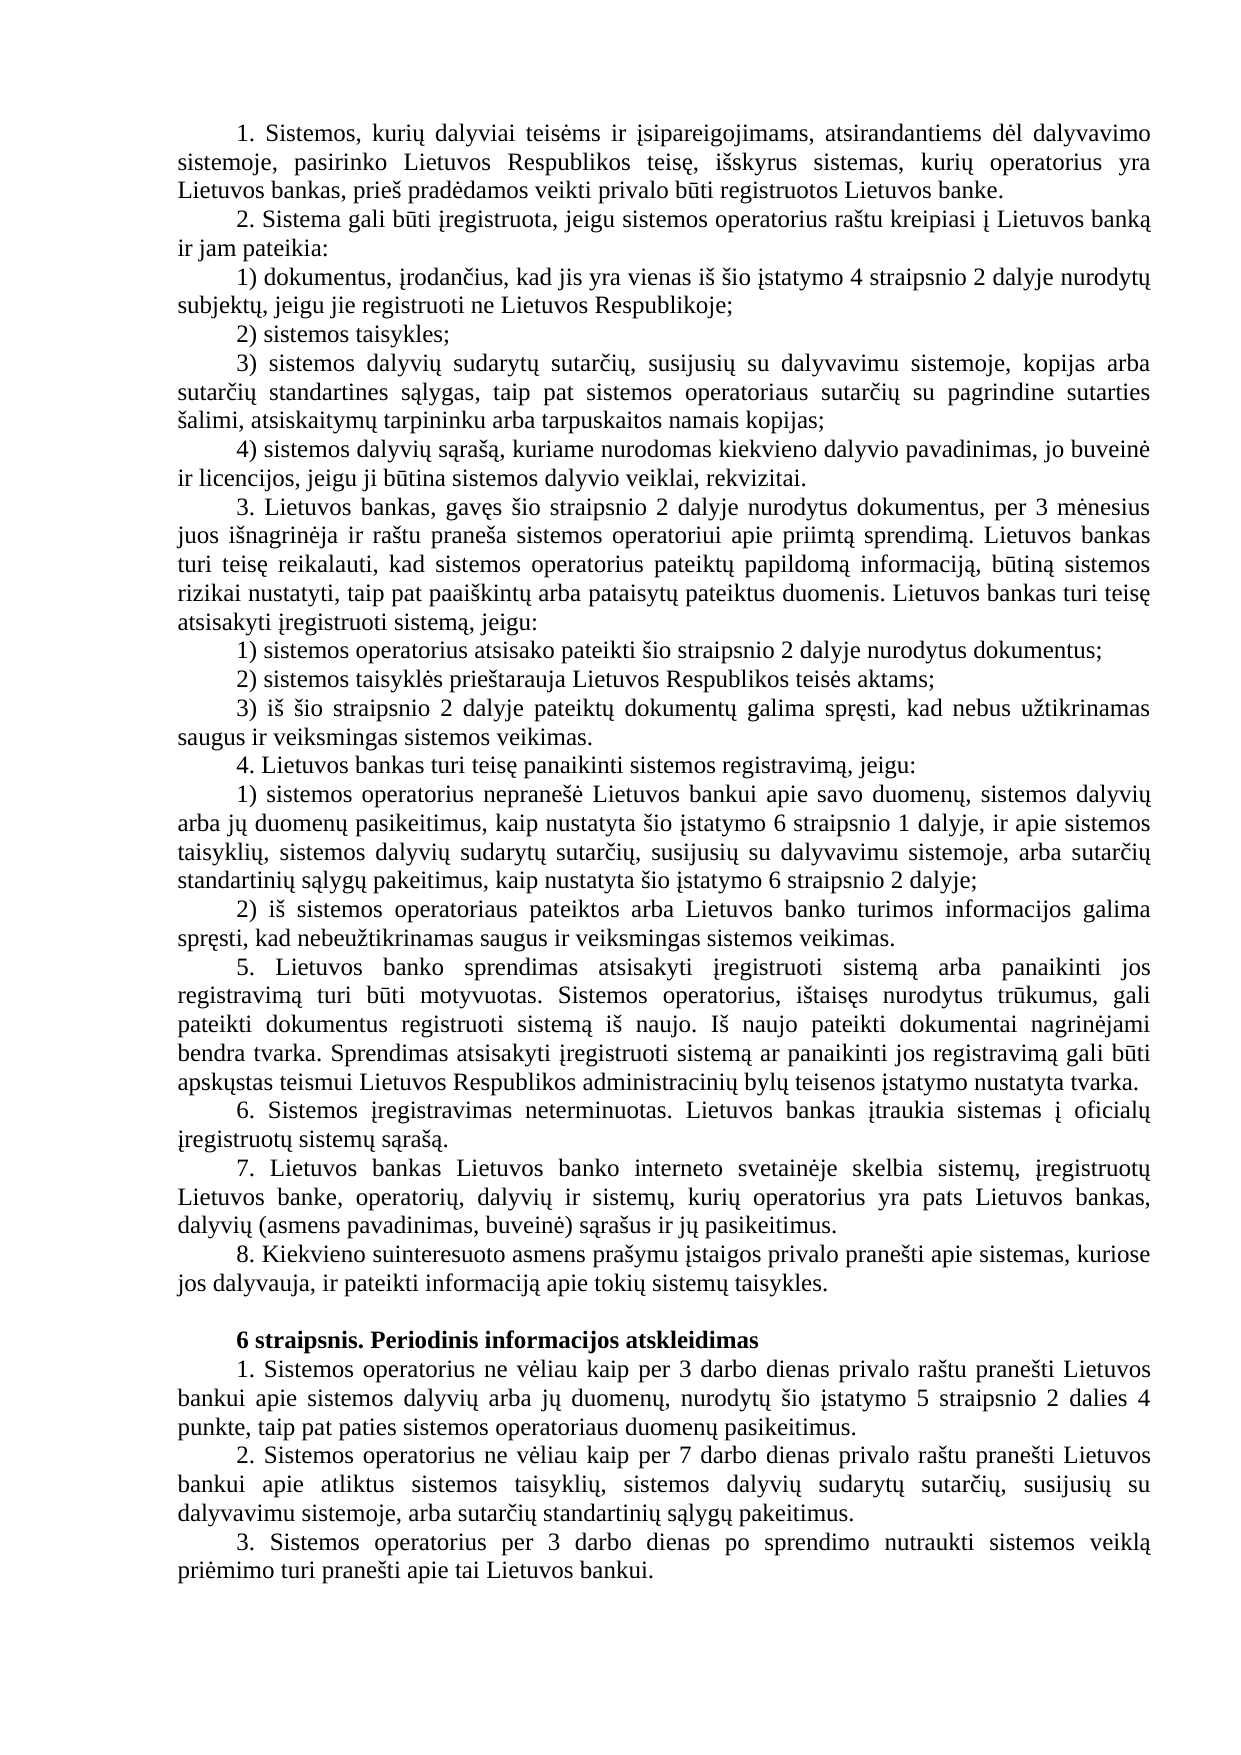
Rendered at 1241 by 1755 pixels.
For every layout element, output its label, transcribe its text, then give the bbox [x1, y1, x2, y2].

text 5. Lietuvos banko sprendimas atsisakyti įregistruoti sistemą arba panaikinti jos registravimą turi būti motyvuotas. Sistemos operatorius, ištaisęs nurodytus trūkumus, gali pateikti dokumentus registruoti sistemą iš naujo. Iš naujo pateikti dokumentai nagrinėjami bendra tvarka. Sprendimas atsisakyti įregistruoti sistemą ar panaikinti jos registravimą gali būti apskųstas teismui Lietuvos Respublikos administracinių bylų teisenos įstatymo nustatyta tvarka. [177, 952, 1152, 1096]
text 2. Sistema gali būti įregistruota, jeigu sistemos operatorius raštu kreipiasi į Lietuvos banką ir jam pateikia: [177, 204, 1152, 262]
text 8. Kiekvieno suinteresuoto asmens prašymu įstaigos privalo pranešti apie sistemas, kuriose jos dalyvauja, ir pateikti informaciją apie tokių sistemų taisykles. [177, 1239, 1152, 1297]
text 1. Sistemos operatorius ne vėliau kaip per 3 darbo dienas privalo raštu pranešti Lietuvos bankui apie sistemos dalyvių arba jų duomenų, nurodytų šio įstatymo 5 straipsnio 2 dalies 4 punkte, taip pat paties sistemos operatoriaus duomenų pasikeitimus. [177, 1354, 1152, 1441]
text 2) sistemos taisykles; [177, 319, 1152, 348]
text 6. Sistemos įregistravimas neterminuotas. Lietuvos bankas įtraukia sistemas į oficialų įregistruotų sistemų sąrašą. [177, 1096, 1152, 1153]
text 1) sistemos operatorius atsisako pateikti šio straipsnio 2 dalyje nurodytus dokumentus; [177, 636, 1152, 664]
text 1) dokumentus, įrodančius, kad jis yra vienas iš šio įstatymo 4 straipsnio 2 dalyje nurodytų subjektų, jeigu jie registruoti ne Lietuvos Respublikoje; [177, 262, 1152, 319]
text 4. Lietuvos bankas turi teisę panaikinti sistemos registravimą, jeigu: [177, 751, 1152, 779]
text 6 straipsnis. Periodinis informacijos atskleidimas [177, 1326, 1152, 1354]
text 2. Sistemos operatorius ne vėliau kaip per 7 darbo dienas privalo raštu pranešti Lietuvos bankui apie atliktus sistemos taisyklių, sistemos dalyvių sudarytų sutarčių, susijusių su dalyvavimu sistemoje, arba sutarčių standartinių sąlygų pakeitimus. [177, 1441, 1152, 1527]
text 2) iš sistemos operatoriaus pateiktos arba Lietuvos banko turimos informacijos galima spręsti, kad nebeužtikrinamas saugus ir veiksmingas sistemos veikimas. [177, 894, 1152, 952]
text 7. Lietuvos bankas Lietuvos banko interneto svetainėje skelbia sistemų, įregistruotų Lietuvos banke, operatorių, dalyvių ir sistemų, kurių operatorius yra pats Lietuvos bankas, dalyvių (asmens pavadinimas, buveinė) sąrašus ir jų pasikeitimus. [177, 1153, 1152, 1239]
text 3) sistemos dalyvių sudarytų sutarčių, susijusių su dalyvavimu sistemoje, kopijas arba sutarčių standartines sąlygas, taip pat sistemos operatoriaus sutarčių su pagrindine sutarties šalimi, atsiskaitymų tarpininku arba tarpuskaitos namais kopijas; [177, 348, 1152, 434]
text 2) sistemos taisyklės prieštarauja Lietuvos Respublikos teisės aktams; [177, 664, 1152, 693]
text 3. Lietuvos bankas, gavęs šio straipsnio 2 dalyje nurodytus dokumentus, per 3 mėnesius juos išnagrinėja ir raštu praneša sistemos operatoriui apie priimtą sprendimą. Lietuvos bankas turi teisę reikalauti, kad sistemos operatorius pateiktų papildomą informaciją, būtiną sistemos rizikai nustatyti, taip pat paaiškintų arba pataisytų pateiktus duomenis. Lietuvos bankas turi teisę atsisakyti įregistruoti sistemą, jeigu: [177, 492, 1152, 636]
text 1) sistemos operatorius nepranešė Lietuvos bankui apie savo duomenų, sistemos dalyvių arba jų duomenų pasikeitimus, kaip nustatyta šio įstatymo 6 straipsnio 1 dalyje, ir apie sistemos taisyklių, sistemos dalyvių sudarytų sutarčių, susijusių su dalyvavimu sistemoje, arba sutarčių standartinių sąlygų pakeitimus, kaip nustatyta šio įstatymo 6 straipsnio 2 dalyje; [177, 779, 1152, 894]
text 3. Sistemos operatorius per 3 darbo dienas po sprendimo nutraukti sistemos veiklą priėmimo turi pranešti apie tai Lietuvos bankui. [177, 1527, 1152, 1584]
text 3) iš šio straipsnio 2 dalyje pateiktų dokumentų galima spręsti, kad nebus užtikrinamas saugus ir veiksmingas sistemos veikimas. [177, 693, 1152, 751]
text 4) sistemos dalyvių sąrašą, kuriame nurodomas kiekvieno dalyvio pavadinimas, jo buveinė ir licencijos, jeigu ji būtina sistemos dalyvio veiklai, rekvizitai. [177, 434, 1152, 492]
text 1. Sistemos, kurių dalyviai teisėms ir įsipareigojimams, atsirandantiems dėl dalyvavimo sistemoje, pasirinko Lietuvos Respublikos teisę, išskyrus sistemas, kurių operatorius yra Lietuvos bankas, prieš pradėdamos veikti privalo būti registruotos Lietuvos banke. [177, 118, 1152, 204]
